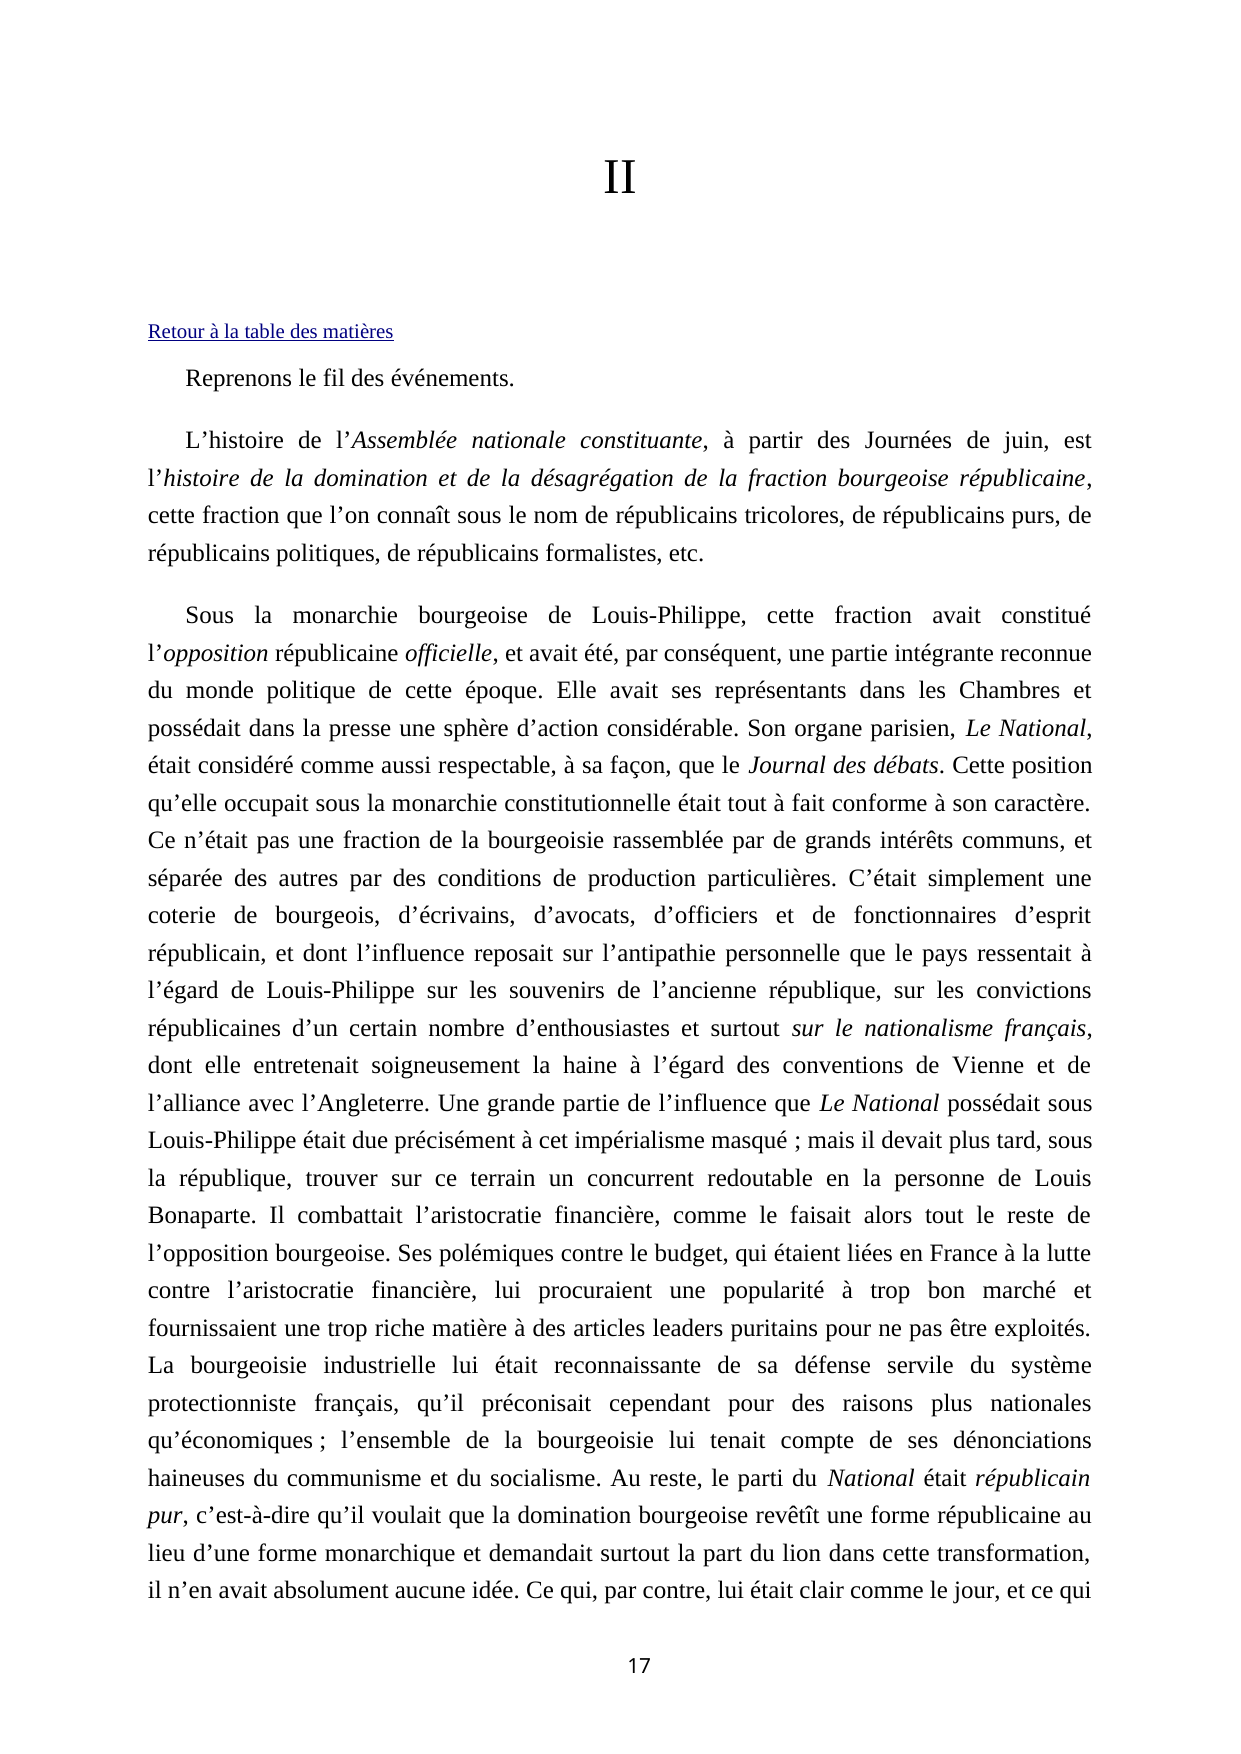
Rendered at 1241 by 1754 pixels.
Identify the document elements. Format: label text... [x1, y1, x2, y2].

text II [148, 147, 1092, 204]
text Retour à la table des matières [148, 319, 1092, 343]
text Sous la monarchie bourgeoise de Louis-Philippe, cette fraction avait constitué l’opposition républicaine officielle, et avait été, par conséquent, une partie intégrante reconnue du monde politique de cette époque. Elle avait ses représentants dans les Chambres et possédait dans la presse une sphère d’action considérable. Son organe parisien, Le National, était considéré comme aussi respectable, à sa façon, que le Journal des débats. Cette position qu’elle occupait sous la monarchie constitutionnelle était tout à fait conforme à son caractère. Ce n’était pas une fraction de la bourgeoisie rassemblée par de grands intérêts communs, et séparée des autres par des conditions de production particulières. C’était simplement une coterie de bourgeois, d’écrivains, d’avocats, d’officiers et de fonctionnaires d’esprit républicain, et dont l’influence reposait sur l’antipathie personnelle que le pays ressentait à l’égard de Louis-Philippe sur les souvenirs de l’ancienne république, sur les convictions républicaines d’un certain nombre d’enthousiastes et surtout sur le nationalisme français, dont elle entretenait soigneusement la haine à l’égard des conventions de Vienne et de l’alliance avec l’Angleterre. Une grande partie de l’influence que Le National possédait sous Louis-Philippe était due précisément à cet impérialisme masqué ; mais il devait plus tard, sous la république, trouver sur ce terrain un concurrent redoutable en la personne de Louis Bonaparte. Il combattait l’aristocratie financière, comme le faisait alors tout le reste de l’opposition bourgeoise. Ses polémiques contre le budget, qui étaient liées en France à la lutte contre l’aristocratie financière, lui procuraient une popularité à trop bon marché et fournissaient une trop riche matière à des articles leaders puritains pour ne pas être exploités. La bourgeoisie industrielle lui était reconnaissante de sa défense servile du système protectionniste français, qu’il préconisait cependant pour des raisons plus nationales qu’économiques ; l’ensemble de la bourgeoisie lui tenait compte de ses dénonciations haineuses du communisme et du socialisme. Au reste, le parti du National était républicain pur, c’est-à-dire qu’il voulait que la domination bourgeoise revêtît une forme républicaine au lieu d’une forme monarchique et demandait surtout la part du lion dans cette transformation, il n’en avait absolument aucune idée. Ce qui, par contre, lui était clair comme le jour, et ce qui [148, 593, 1092, 1606]
text L’histoire de l’Assemblée nationale constituante, à partir des Journées de juin, est l’histoire de la domination et de la désagrégation de la fraction bourgeoise républicaine, cette fraction que l’on connaît sous le nom de républicains tricolores, de républicains purs, de républicains politiques, de républicains formalistes, etc. [148, 418, 1092, 568]
text Reprenons le fil des événements. [148, 356, 1092, 393]
